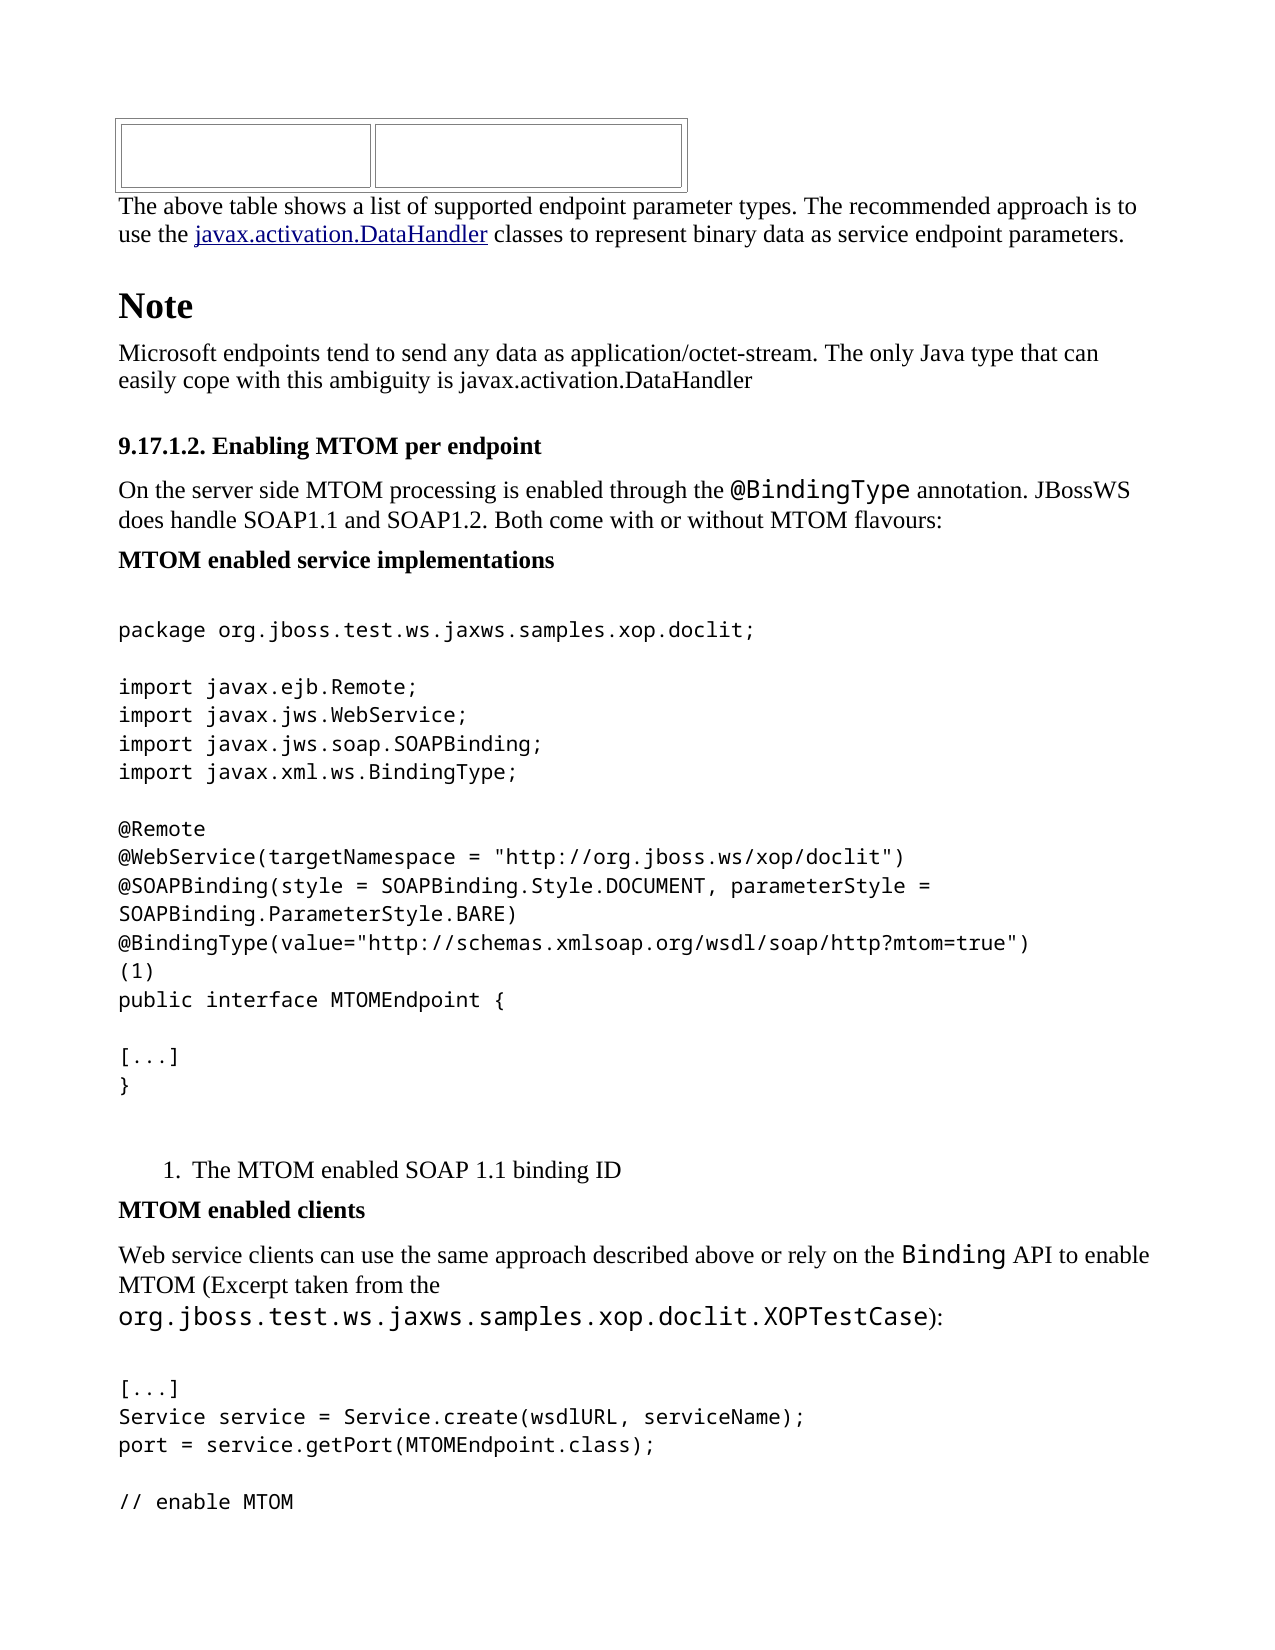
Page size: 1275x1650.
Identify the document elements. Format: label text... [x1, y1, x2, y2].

text On the server side MTOM processing is enabled through the @BindingType annotation. JBossWS does handle SOAP1.1 and SOAP1.2. Both come with or without MTOM flavours: [118, 472, 1157, 534]
text The above table shows a list of supported endpoint parameter types. The recommended approach is to use the javax.activation.DataHandler classes to represent binary data as service endpoint parameters. [118, 192, 1157, 247]
text MTOM enabled clients [118, 1197, 1157, 1224]
text package org.jboss.test.ws.jaxws.samples.xop.doclit; [118, 615, 1157, 643]
text import javax.xml.ws.BindingType; [118, 757, 1157, 786]
text } [118, 1070, 1157, 1098]
table_cell [118, 119, 372, 187]
text @SOAPBinding(style = SOAPBinding.Style.DOCUMENT, parameterStyle = SOAPBinding.ParameterStyle.BARE) [118, 871, 1157, 928]
text // enable MTOM [118, 1487, 1157, 1516]
text [...] [118, 1042, 1157, 1070]
text Web service clients can use the same approach described above or rely on the Binding API to enable MTOM (Excerpt taken from the org.jboss.test.ws.jaxws.samples.xop.doclit.XOPTestCase): [118, 1237, 1157, 1333]
text import javax.jws.soap.SOAPBinding; [118, 729, 1157, 757]
text Service service = Service.create(wsdlURL, serviceName); [118, 1402, 1157, 1430]
subtitle Note [118, 285, 1157, 326]
text import javax.ejb.Remote; [118, 672, 1157, 700]
text [...] [118, 1373, 1157, 1402]
text @Remote [118, 814, 1157, 842]
text Microsoft endpoints tend to send any data as application/octet-stream. The only Java type that can easily cope with this ambiguity is javax.activation.DataHandler [118, 339, 1157, 394]
subtitle 9.17.1.2. Enabling MTOM per endpoint [118, 432, 1157, 459]
text import javax.jws.WebService; [118, 700, 1157, 729]
table_cell [373, 119, 684, 187]
text @WebService(targetNamespace = "http://org.jboss.ws/xop/doclit") [118, 842, 1157, 871]
list The MTOM enabled SOAP 1.1 binding ID [162, 1156, 1157, 1184]
text MTOM enabled service implementations [118, 546, 1157, 574]
text public interface MTOMEndpoint { [118, 985, 1157, 1013]
text port = service.getPort(MTOMEndpoint.class); [118, 1430, 1157, 1459]
text @BindingType(value="http://schemas.xmlsoap.org/wsdl/soap/http?mtom=true") (1) [118, 928, 1157, 985]
